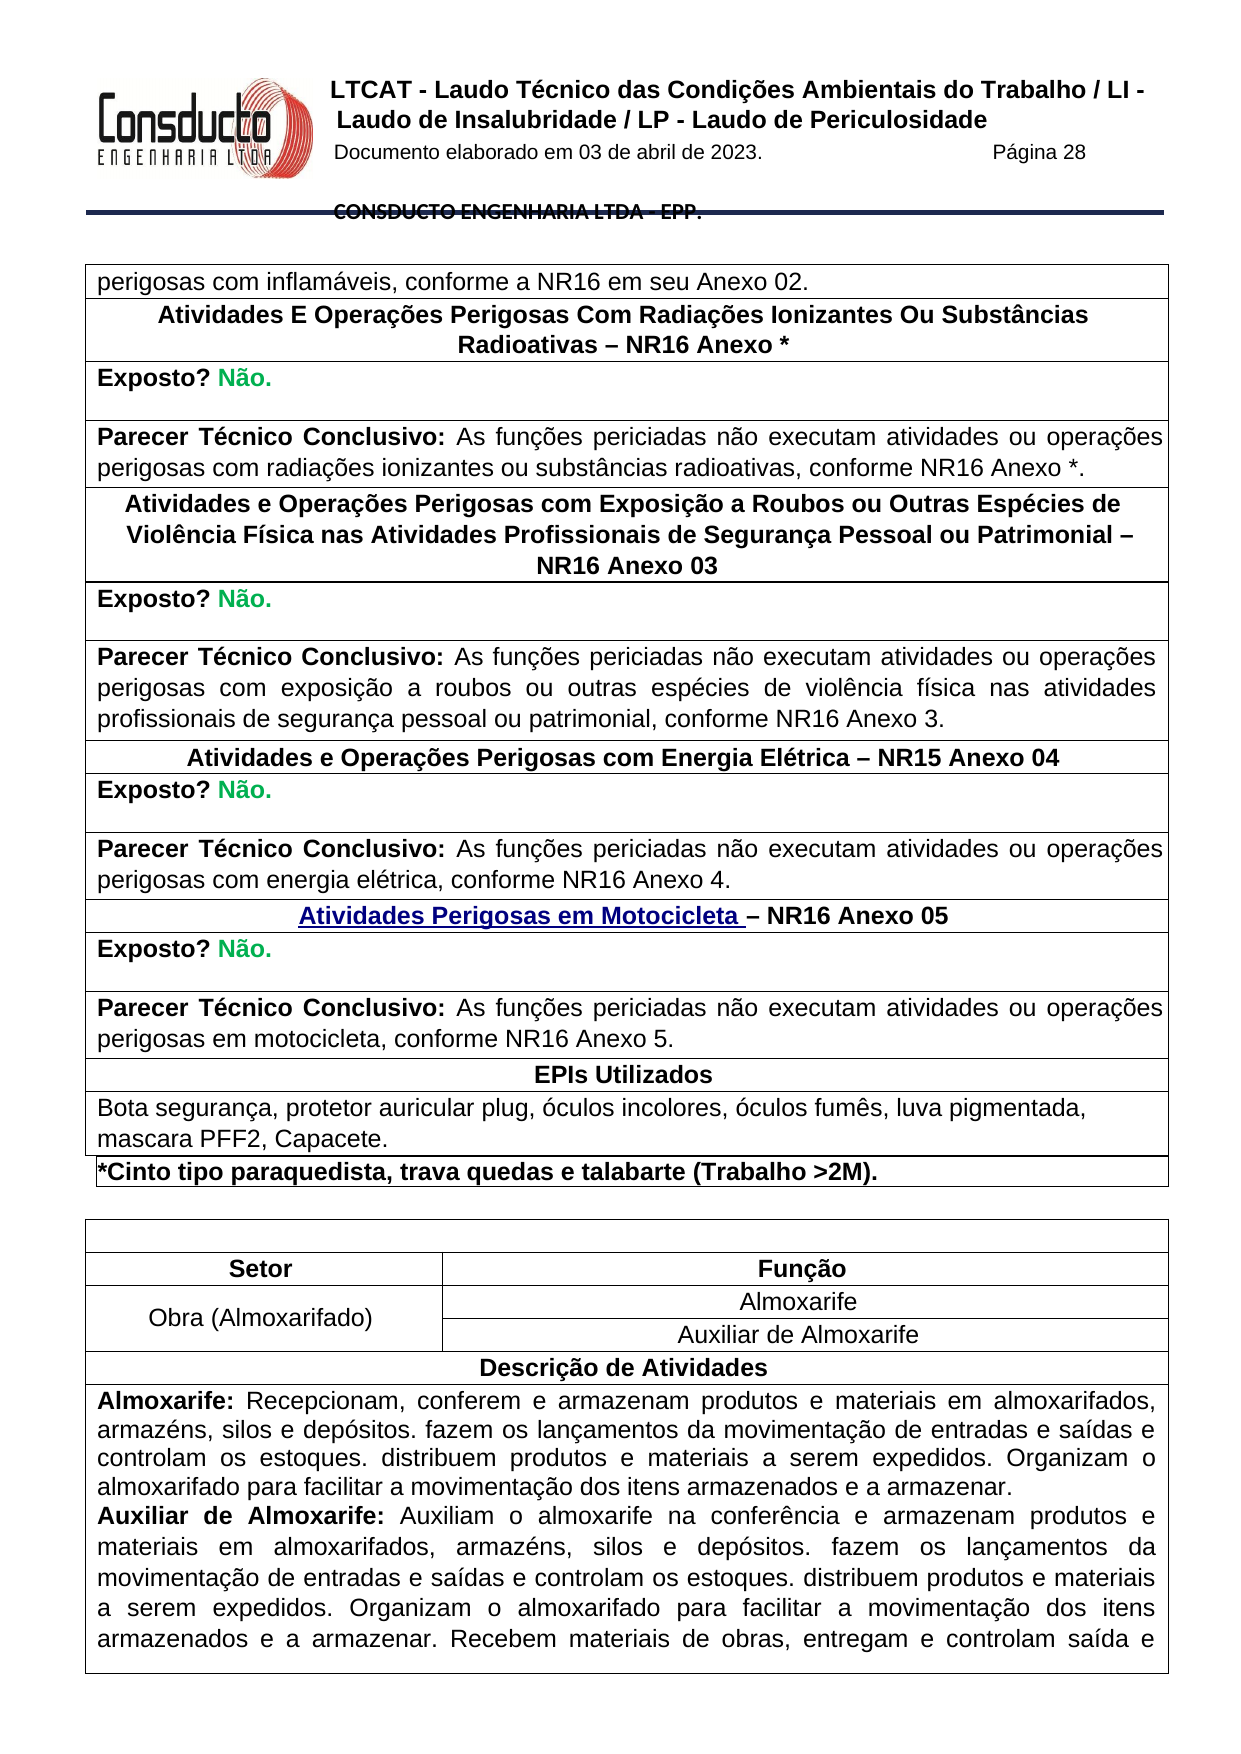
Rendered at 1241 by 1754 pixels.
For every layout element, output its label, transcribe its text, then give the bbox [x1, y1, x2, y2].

table_cell Almoxarife: Recepcionam, conferem e armazenam produtos e materiais em almoxarifados, armazéns, silos e depósitos. fazem os lançamentos da movimentação de entradas e saídas e controlam os estoques. distribuem produtos e materiais a serem expedidos. Organizam o almoxarifado para facilitar a movimentação dos itens armazenados e a armazenar. Auxiliar de Almoxarife: Auxiliam o almoxarife na conferência e armazenam produtos e materiais em almoxarifados, armazéns, silos e depósitos. fazem os lançamentos da movimentação de entradas e saídas e controlam os estoques. distribuem produtos e materiais a serem expedidos. Organizam o almoxarifado para facilitar a movimentação dos itens armazenados e a armazenar. Recebem materiais de obras, entregam e controlam saída e [86, 1385, 1168, 1673]
table_cell Descrição de Atividades [86, 1352, 1168, 1384]
table_cell Setor [86, 1253, 442, 1284]
table_cell Exposto? Não. [86, 362, 1168, 420]
table_cell Almoxarife [443, 1286, 1168, 1318]
table_cell Parecer Técnico Conclusivo: As funções periciadas não executam atividades ou operações perigosas com energia elétrica, conforme NR16 Anexo 4. [86, 833, 1168, 899]
table_cell Bota segurança, protetor auricular plug, óculos incolores, óculos fumês, luva pigmentada, mascara PFF2, Capacete. [86, 1092, 1168, 1155]
table_cell Atividades E Operações Perigosas Com Radiações Ionizantes Ou Substâncias Radioativas – NR16 Anexo * [86, 299, 1168, 361]
table_cell Atividades Perigosas em Motocicleta – NR16 Anexo 05 [86, 900, 1168, 932]
table_cell Exposto? Não. [86, 933, 1168, 991]
table_cell Parecer Técnico Conclusivo: As funções periciadas não executam atividades ou operações perigosas com exposição a roubos ou outras espécies de violência física nas atividades profissionais de segurança pessoal ou patrimonial, conforme NR16 Anexo 3. [86, 641, 1168, 740]
table_cell Função [443, 1253, 1168, 1284]
table_cell Exposto? Não. [86, 774, 1168, 832]
table_cell Parecer Técnico Conclusivo: As funções periciadas não executam atividades ou operações perigosas com radiações ionizantes ou substâncias radioativas, conforme NR16 Anexo *. [86, 421, 1168, 487]
table_cell Auxiliar de Almoxarife [443, 1319, 1168, 1351]
table_cell Obra (Almoxarifado) [86, 1286, 442, 1351]
table_cell Atividades e Operações Perigosas com Exposição a Roubos ou Outras Espécies de Violência Física nas Atividades Profissionais de Segurança Pessoal ou Patrimonial – NR16 Anexo 03 [86, 488, 1168, 581]
table_cell perigosas com inflamáveis, conforme a NR16 em seu Anexo 02. [86, 265, 1168, 297]
table_cell Parecer Técnico Conclusivo: As funções periciadas não executam atividades ou operações perigosas em motocicleta, conforme NR16 Anexo 5. [86, 992, 1168, 1058]
table_cell Exposto? Não. [86, 583, 1168, 640]
text *Cinto tipo paraquedista, trava quedas e talabarte (Trabalho >2M). [97, 1157, 1168, 1186]
table_header FICHA PERICIAL 03 [86, 1220, 1168, 1252]
table_cell EPIs Utilizados [86, 1059, 1168, 1091]
table_cell Atividades e Operações Perigosas com Energia Elétrica – NR15 Anexo 04 [86, 741, 1168, 773]
